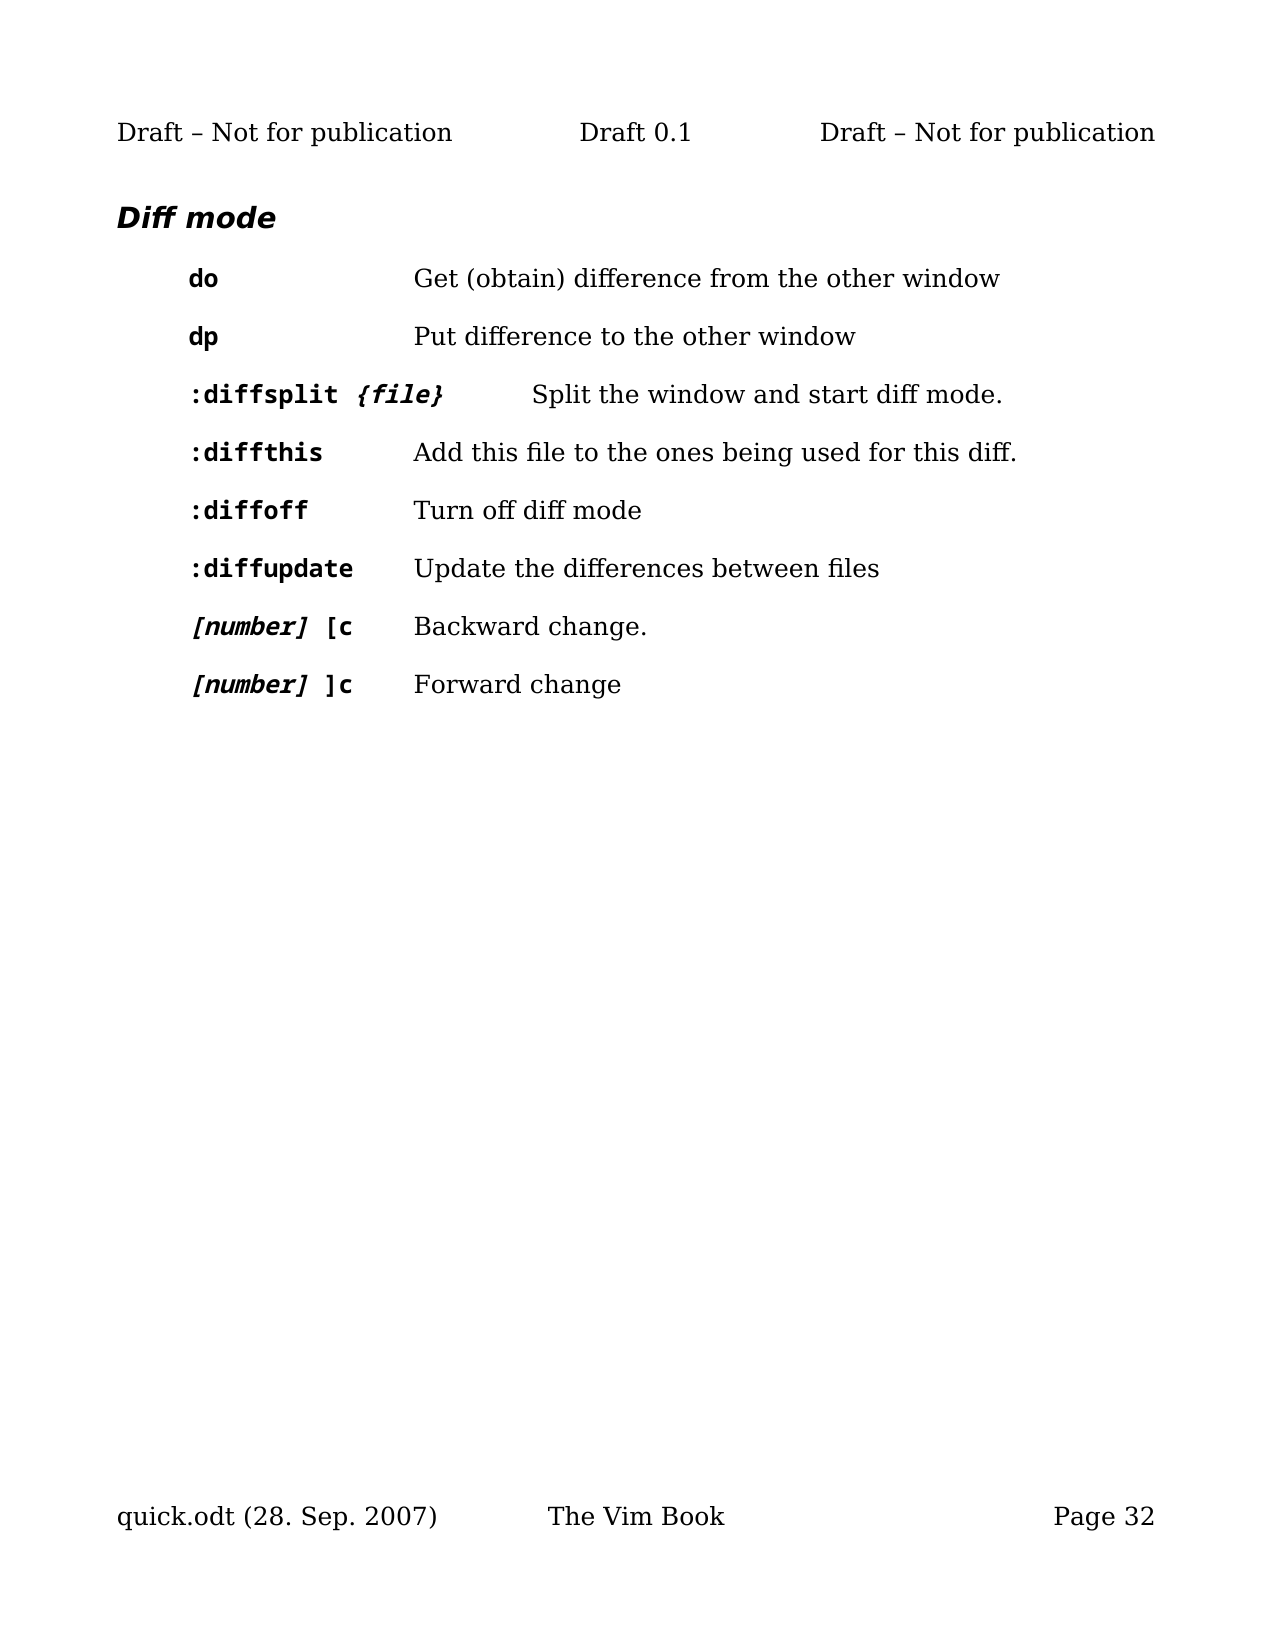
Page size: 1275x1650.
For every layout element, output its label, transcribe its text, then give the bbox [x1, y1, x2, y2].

text [number] [c Backward change. [188, 608, 1157, 642]
subtitle Diff mode [117, 202, 1157, 236]
text :diffsplit {file} Split the window and start diff mode. [188, 376, 1157, 410]
text :diffoff Turn off diff mode [188, 492, 1157, 526]
text dp Put difference to the other window [188, 318, 1157, 352]
text :diffupdate Update the differences between files [188, 550, 1157, 584]
text :diffthis Add this file to the ones being used for this diff. [188, 434, 1157, 468]
text [number] ]c Forward change [188, 666, 1157, 700]
text do Get (obtain) difference from the other window [188, 260, 1157, 294]
